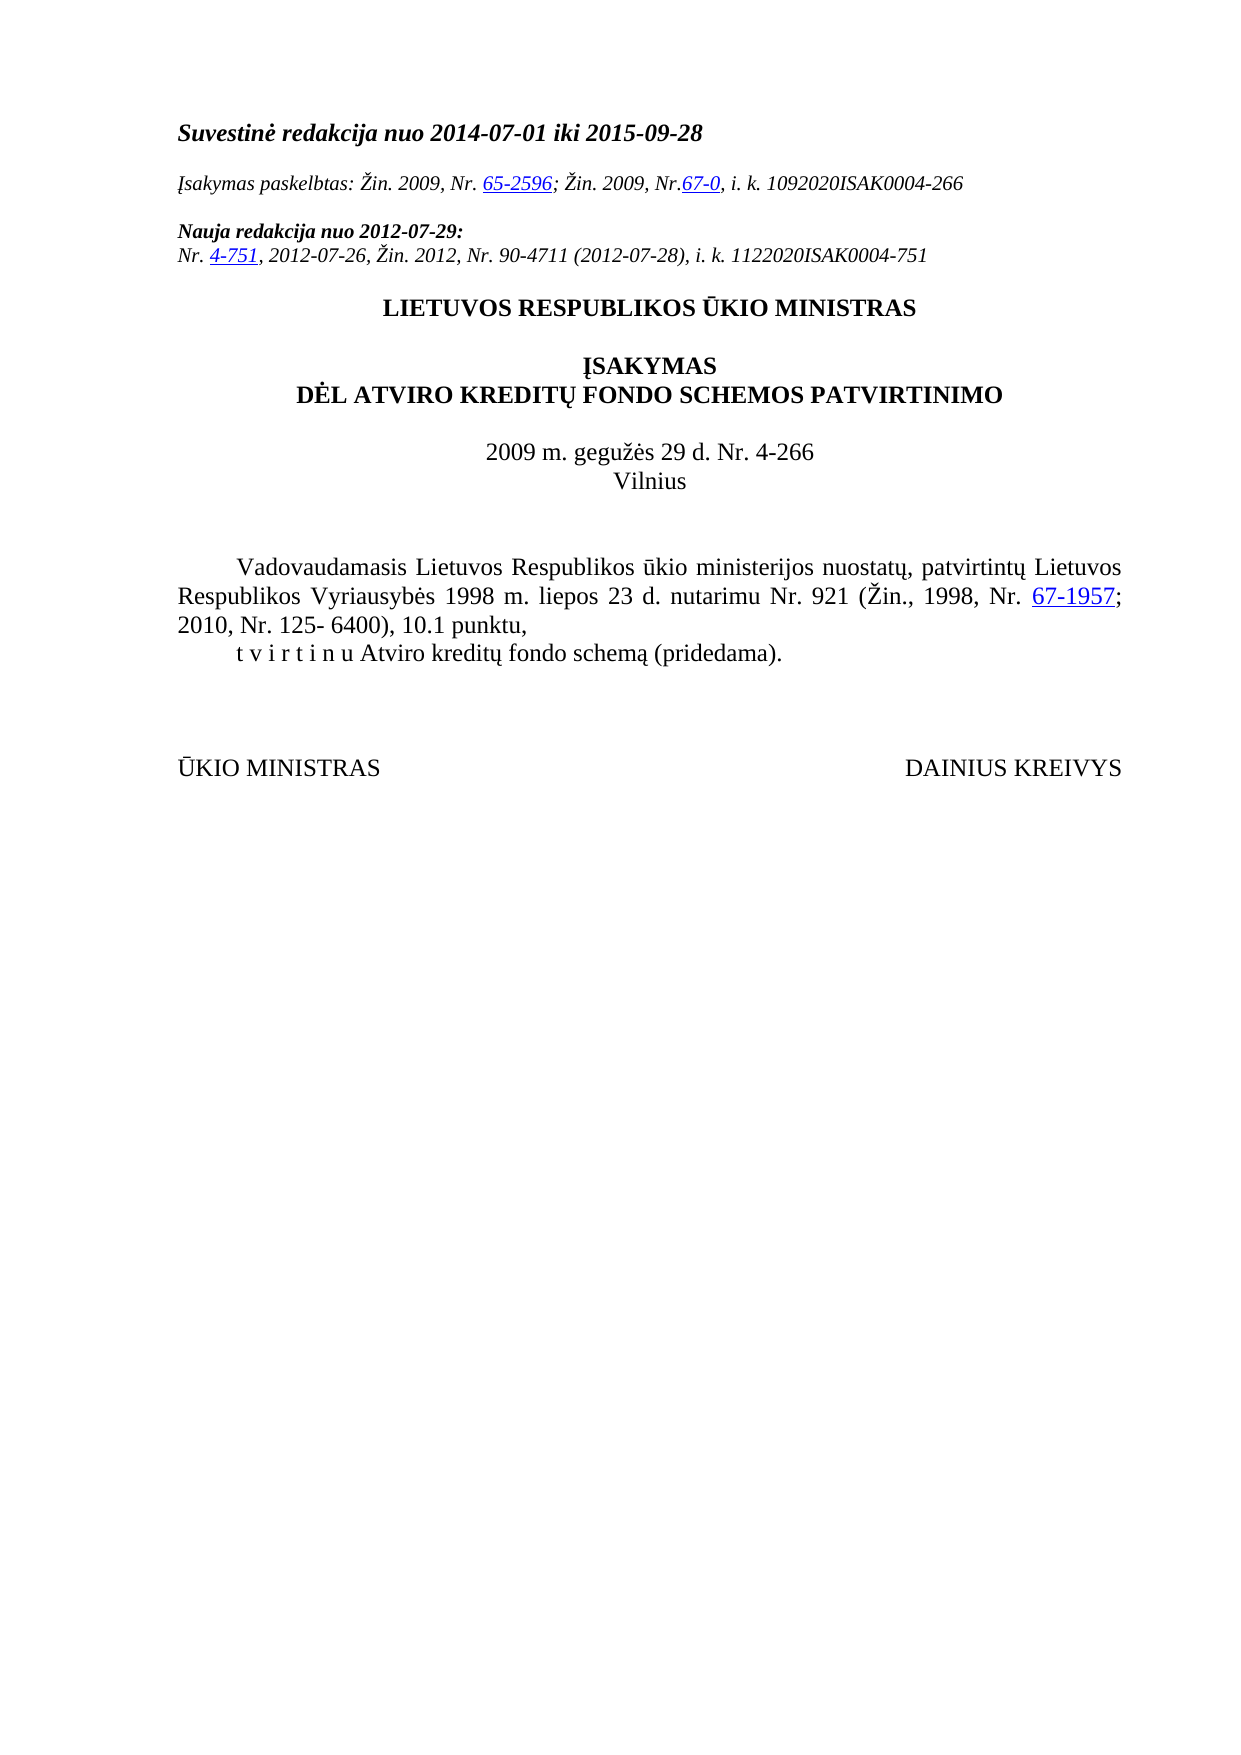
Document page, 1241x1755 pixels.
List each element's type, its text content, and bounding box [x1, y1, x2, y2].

text Suvestinė redakcija nuo 2014-07-01 iki 2015-09-28 [177, 118, 1122, 147]
text Nr. 4-751, 2012-07-26, Žin. 2012, Nr. 90-4711 (2012-07-28), i. k. 1122020ISAK0004-751 [177, 243, 1122, 267]
text Vadovaudamasis Lietuvos Respublikos ūkio ministerijos nuostatų, patvirtintų Lietuvos Respublikos Vyriausybės 1998 m. liepos 23 d. nutarimu Nr. 921 (Žin., 1998, Nr. 67-1957; 2010, Nr. 125- 6400), 10.1 punktu, [177, 552, 1122, 638]
text LIETUVOS RESPUBLIKOS ŪKIO MINISTRAS [177, 293, 1122, 322]
text įsaKYmas [177, 351, 1122, 380]
text Nauja redakcija nuo 2012-07-29: [177, 219, 1122, 243]
text Įsakymas paskelbtas: Žin. 2009, Nr. 65-2596; Žin. 2009, Nr.67-0, i. k. 1092020ISAK0004-266 [177, 171, 1122, 195]
text ŪKIO MINISTRAS DAINIUS KREIVYS [177, 753, 1122, 782]
text Vilnius [177, 466, 1122, 495]
text t v i r t i n u Atviro kreditų fondo schemą (pridedama). [177, 638, 1122, 667]
text 2009 m. gegužės 29 d. Nr. 4-266 [177, 437, 1122, 466]
text DĖL ATVIRO KREDITŲ FONDO SCHEMOS PATVIRTINIMO [177, 380, 1122, 408]
